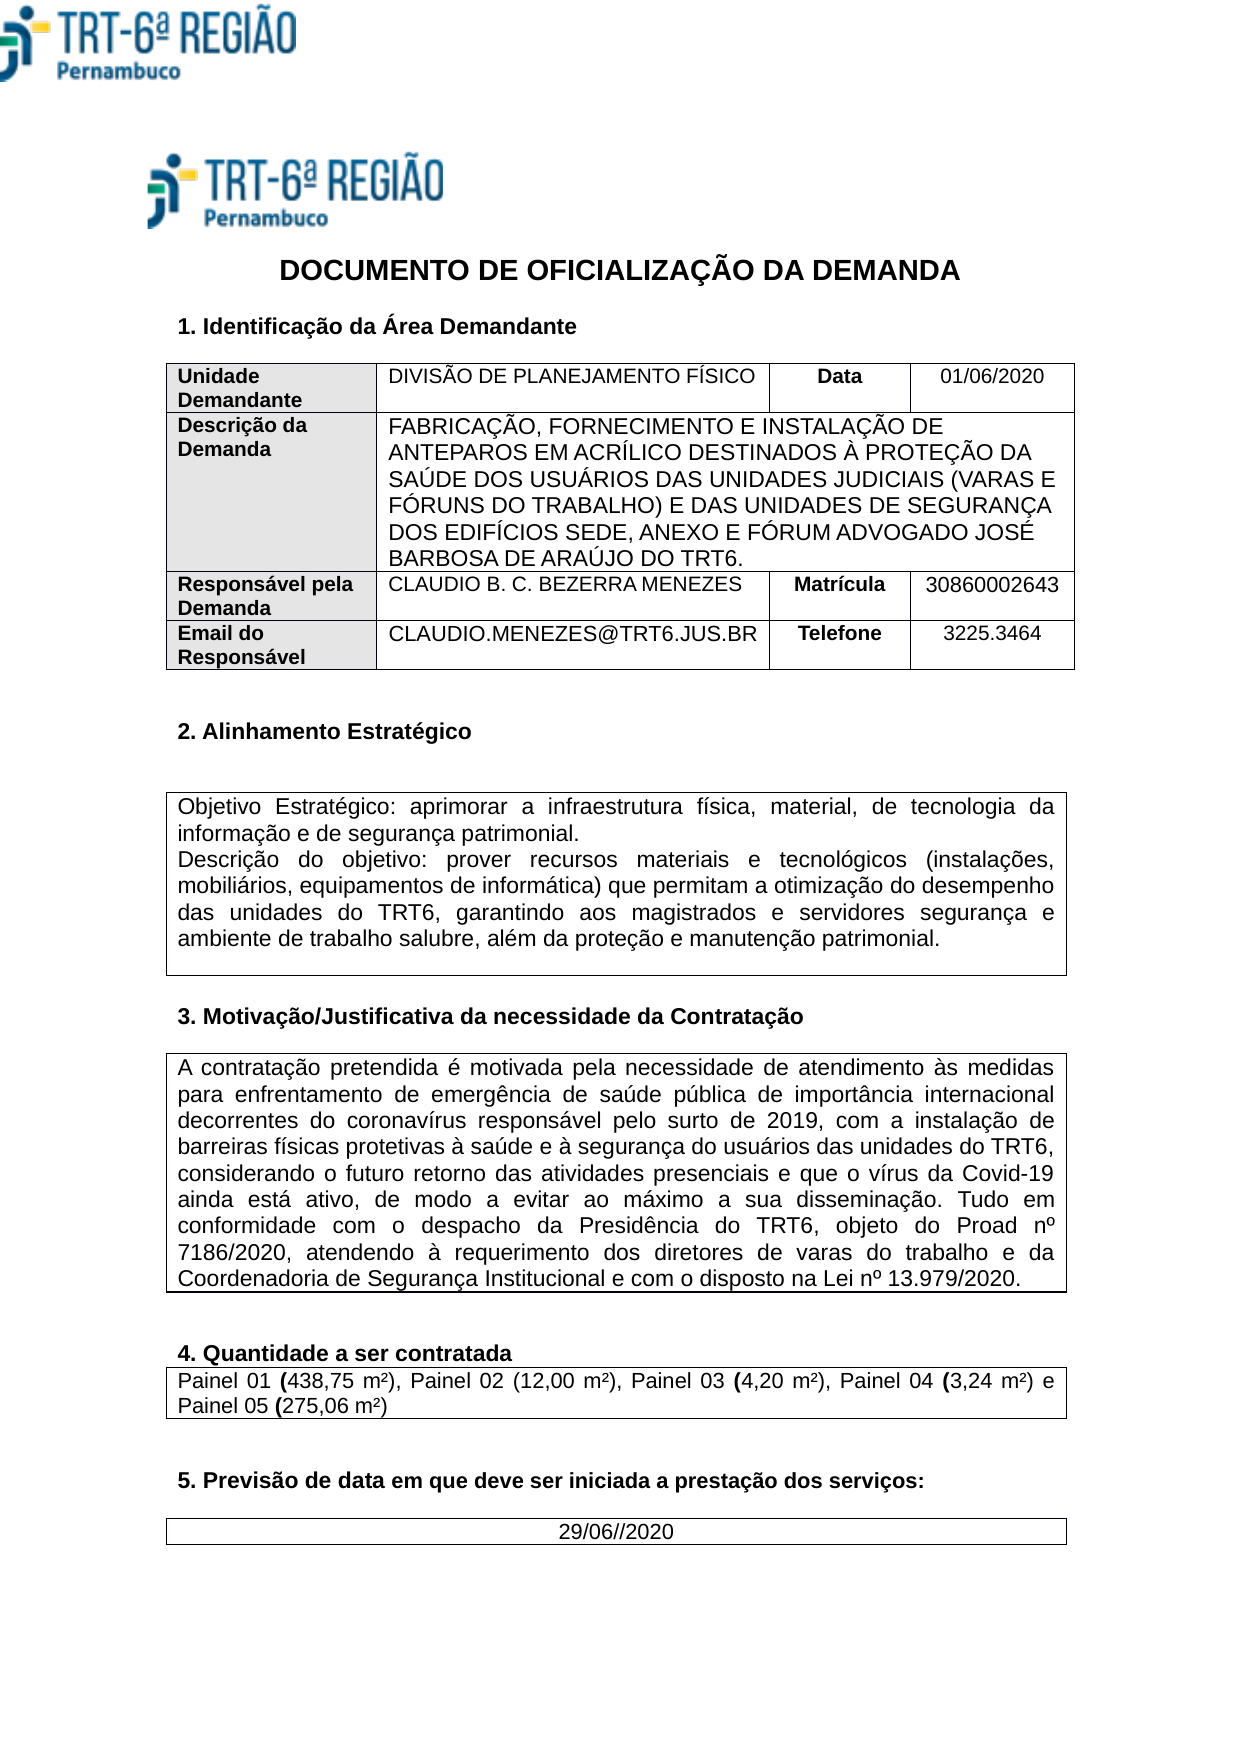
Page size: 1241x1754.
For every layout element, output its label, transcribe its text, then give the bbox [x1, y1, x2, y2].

text 3. Motivação/Justificativa da necessidade da Contratação [177, 1003, 1063, 1029]
table_cell Descrição da Demanda [167, 413, 376, 571]
table_cell CLAUDIO.MENEZES@TRT6.JUS.BR [377, 621, 769, 669]
picture [147, 147, 443, 229]
text DOCUMENTO DE OFICIALIZAÇÃO DA DEMANDA [177, 253, 1063, 286]
table_header Data [770, 364, 910, 412]
table_header A contratação pretendida é motivada pela necessidade de atendimento às medidas para enfrentamento de emergência de saúde pública de importância internacional decorrentes do coronavírus responsável pelo surto de 2019, com a instalação de barreiras físicas protetivas à saúde e à segurança do usuários das unidades do TRT6, considerando o futuro retorno das atividades presenciais e que o vírus da Covid-19 ainda está ativo, de modo a evitar ao máximo a sua disseminação. Tudo em conformidade com o despacho da Presidência do TRT6, objeto do Proad nº 7186/2020, atendendo à requerimento dos diretores de varas do trabalho e da Coordenadoria de Segurança Institucional e com o disposto na Lei nº 13.979/2020. [167, 1054, 1066, 1291]
table_header DIVISÃO DE PLANEJAMENTO FÍSICO [377, 364, 769, 412]
table_header 01/06/2020 [911, 364, 1074, 412]
table_header Objetivo Estratégico: aprimorar a infraestrutura física, material, de tecnologia da informação e de segurança patrimonial. Descrição do objetivo: prover recursos materiais e tecnológicos (instalações, mobiliários, equipamentos de informática) que permitam a otimização do desempenho das unidades do TRT6, garantindo aos magistrados e servidores segurança e ambiente de trabalho salubre, além da proteção e manutenção patrimonial. [167, 793, 1066, 975]
table_cell Telefone [770, 621, 910, 669]
table_header 29/06//2020 [167, 1519, 1066, 1544]
table_cell Matrícula [770, 572, 910, 620]
table_cell Responsável pela Demanda [167, 572, 376, 620]
text 1. Identificação da Área Demandante [177, 313, 1063, 339]
table_header Painel 01 (438,75 m²), Painel 02 (12,00 m²), Painel 03 (4,20 m²), Painel 04 (3,24 m²) e Painel 05 (275,06 m²) [167, 1368, 1066, 1418]
table_cell FABRICAÇÃO, FORNECIMENTO E INSTALAÇÃO DE ANTEPAROS EM ACRÍLICO DESTINADOS À PROTEÇÃO DA SAÚDE DOS USUÁRIOS DAS UNIDADES JUDICIAIS (VARAS E FÓRUNS DO TRABALHO) E DAS UNIDADES DE SEGURANÇA DOS EDIFÍCIOS SEDE, ANEXO E FÓRUM ADVOGADO JOSÉ BARBOSA DE ARAÚJO DO TRT6. [377, 413, 1074, 571]
text 2. Alinhamento Estratégico [177, 718, 1063, 744]
table_cell 3225.3464 [911, 621, 1074, 669]
picture [0, 0, 296, 82]
table_cell 30860002643 [911, 572, 1074, 620]
text 5. Previsão de data em que deve ser iniciada a prestação dos serviços: [177, 1467, 1063, 1493]
table_cell Email do Responsável [167, 621, 376, 669]
table_cell CLAUDIO B. C. BEZERRA MENEZES [377, 572, 769, 620]
text 4. Quantidade a ser contratada [177, 1340, 1063, 1367]
table_header Unidade Demandante [167, 364, 376, 412]
